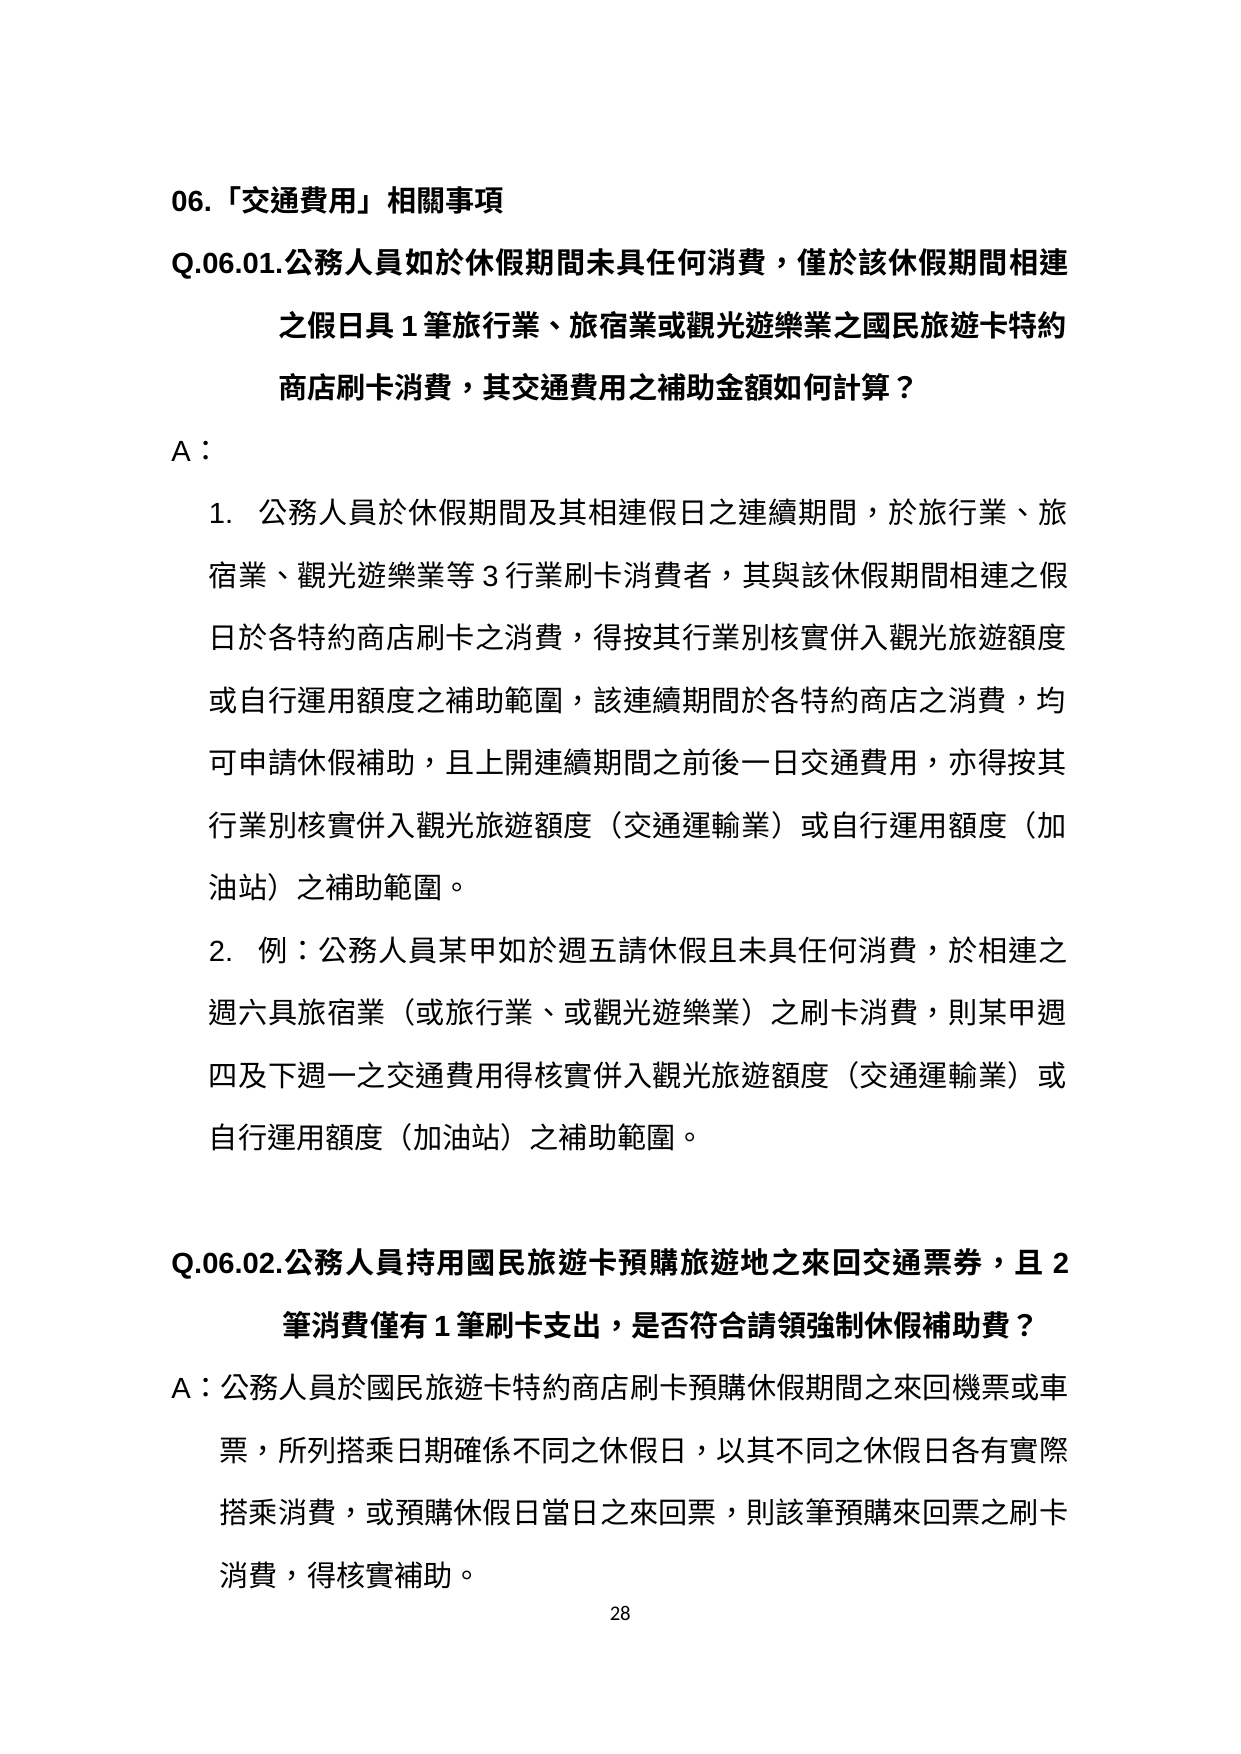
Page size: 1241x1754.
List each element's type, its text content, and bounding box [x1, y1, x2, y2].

text Q.06.01.公務人員如於休假期間未具任何消費，僅於該休假期間相連之假日具1筆旅行業、旅宿業或觀光遊樂業之國民旅遊卡特約商店刷卡消費，其交通費用之補助金額如何計算？ [171, 219, 1069, 407]
list 公務人員於休假期間及其相連假日之連續期間，於旅行業、旅宿業、觀光遊樂業等3行業刷卡消費者，其與該休假期間相連之假日於各特約商店刷卡之消費，得按其行業別核實併入觀光旅遊額度或自行運用額度之補助範圍，該連續期間於各特約商店之消費，均可申請休假補助，且上開連續期間之前後一日交通費用，亦得按其行業別核實併入觀光旅遊額度（交通運輸業）或自行運用額度（加油站）之補助範圍。 [209, 469, 1069, 907]
text A： [171, 407, 1069, 469]
text 06.「交通費用」相關事項 [171, 157, 1069, 219]
list 例：公務人員某甲如於週五請休假且未具任何消費，於相連之週六具旅宿業（或旅行業、或觀光遊樂業）之刷卡消費，則某甲週四及下週一之交通費用得核實併入觀光旅遊額度（交通運輸業）或自行運用額度（加油站）之補助範圍。 [209, 907, 1069, 1157]
text Q.06.02.公務人員持用國民旅遊卡預購旅遊地之來回交通票券，且2筆消費僅有1筆刷卡支出，是否符合請領強制休假補助費？ [171, 1219, 1069, 1344]
text A：公務人員於國民旅遊卡特約商店刷卡預購休假期間之來回機票或車票，所列搭乘日期確係不同之休假日，以其不同之休假日各有實際搭乘消費，或預購休假日當日之來回票，則該筆預購來回票之刷卡消費，得核實補助。 [171, 1344, 1069, 1594]
